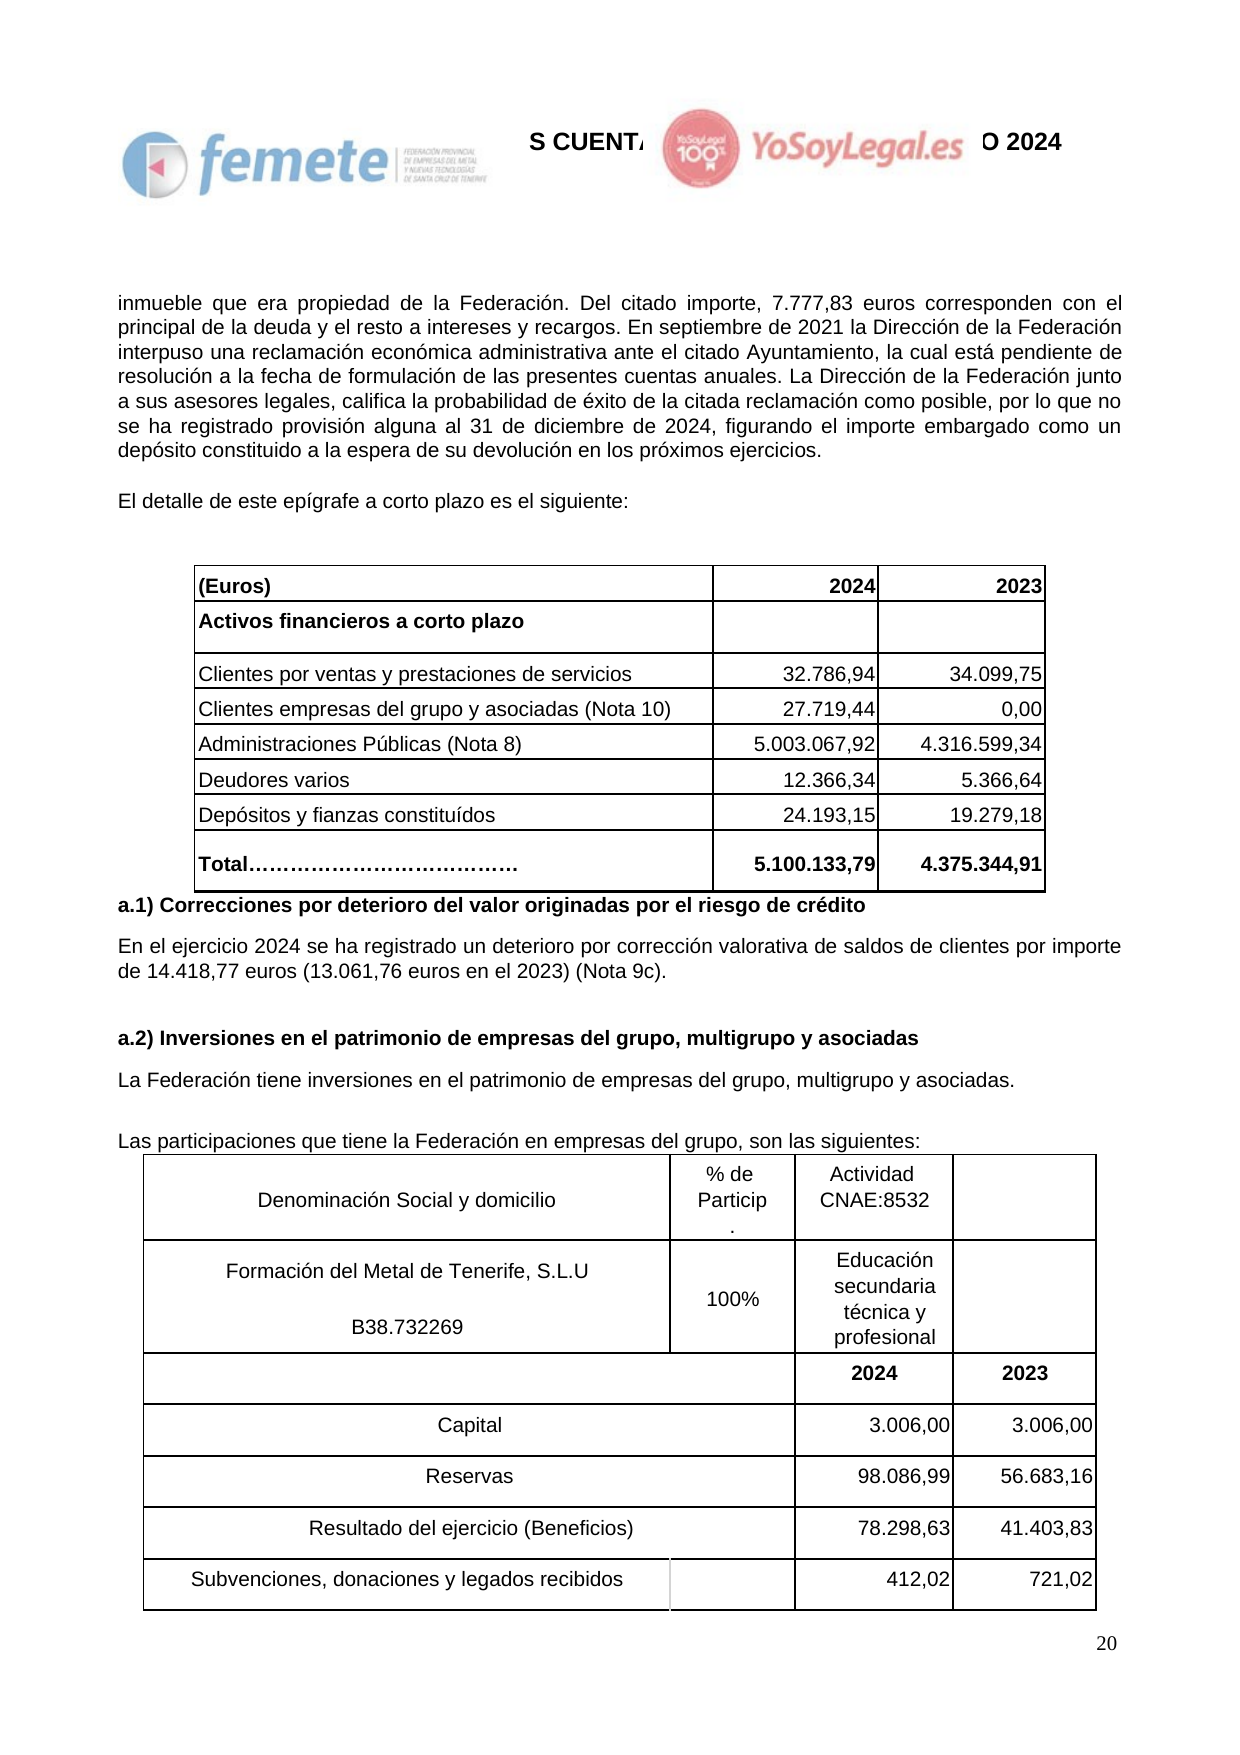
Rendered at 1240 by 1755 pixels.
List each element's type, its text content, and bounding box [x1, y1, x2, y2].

table_cell Capital [144, 1405, 670, 1455]
text El detalle de este epígrafe a corto plazo es el siguiente: [118, 489, 1123, 513]
table_header % de Particip. [671, 1155, 794, 1239]
table_cell [670, 1354, 794, 1403]
table_cell Reservas [144, 1457, 670, 1506]
table_cell [954, 1241, 1095, 1352]
table_cell Formación del Metal de Tenerife, S.L.U B38.732269 [144, 1241, 669, 1352]
table_cell 5.100.133,79 [714, 831, 877, 890]
text En el ejercicio 2024 se ha registrado un deterioro por corrección valorativa de saldos de clientes por importe de 14.418,77 euros (13.061,76 euros en el 2023) (Nota 9c). [118, 934, 1123, 983]
table_cell 56.683,16 [954, 1457, 1095, 1506]
table_header (Euros) [195, 566, 712, 599]
table_cell 4.316.599,34 [879, 725, 1044, 758]
table_cell Clientes por ventas y prestaciones de servicios [195, 654, 712, 687]
subtitle a.2) Inversiones en el patrimonio de empresas del grupo, multigrupo y asociadas [118, 1026, 1128, 1050]
table_cell 721,02 [954, 1560, 1095, 1609]
table_cell [714, 602, 877, 652]
table_header [954, 1155, 1095, 1239]
table_cell Resultado del ejercicio (Beneficios) [144, 1508, 670, 1558]
table_header 2023 [879, 566, 1044, 599]
subtitle a.1) Correcciones por deterioro del valor originadas por el riesgo de crédito [118, 892, 1128, 916]
table_cell 78.298,63 [796, 1508, 952, 1558]
table_cell [670, 1457, 794, 1506]
table_cell 27.719,44 [714, 689, 877, 722]
table_cell Depósitos y fianzas constituídos [195, 795, 712, 829]
table_cell 34.099,75 [879, 654, 1044, 687]
table_header 2024 [714, 566, 877, 599]
table_cell Educación secundaria técnica y profesional [796, 1241, 952, 1352]
table_cell 100% [671, 1241, 794, 1352]
table_cell 5.366,64 [879, 760, 1044, 793]
table_cell 19.279,18 [879, 795, 1044, 829]
text inmueble que era propiedad de la Federación. Del citado importe, 7.777,83 euros corresponden con el principal de la deuda y el resto a intereses y recargos. En septiembre de 2021 la Dirección de la Federación interpuso una reclamación económica administrativa ante el citado Ayuntamiento, la cual está pendiente de resolución a la fecha de formulación de las presentes cuentas anuales. La Dirección de la Federación junto a sus asesores legales, califica la probabilidad de éxito de la citada reclamación como posible, por lo que no se ha registrado provisión alguna al 31 de diciembre de 2024, figurando el importe embargado como un depósito constituido a la espera de su devolución en los próximos ejercicios. [118, 291, 1123, 462]
table_header Actividad CNAE:8532 [796, 1155, 952, 1239]
table_cell 0,00 [879, 689, 1044, 722]
table_cell 41.403,83 [954, 1508, 1095, 1558]
table_cell Deudores varios [195, 760, 712, 793]
table_cell Total………………………………… [195, 831, 712, 890]
table_cell 3.006,00 [954, 1405, 1095, 1455]
table_header Denominación Social y domicilio [144, 1155, 669, 1239]
table_cell Administraciones Públicas (Nota 8) [195, 725, 712, 758]
table_cell Clientes empresas del grupo y asociadas (Nota 10) [195, 689, 712, 722]
table_cell 4.375.344,91 [879, 831, 1044, 890]
table_cell 98.086,99 [796, 1457, 952, 1506]
table_cell Subvenciones, donaciones y legados recibidos [144, 1560, 669, 1609]
table_cell 5.003.067,92 [714, 725, 877, 758]
text Las participaciones que tiene la Federación en empresas del grupo, son las siguientes: [118, 1129, 1123, 1153]
table_cell 3.006,00 [796, 1405, 952, 1455]
table_cell 2023 [954, 1354, 1095, 1403]
table_cell Activos financieros a corto plazo [195, 602, 712, 652]
table_cell [144, 1354, 670, 1403]
table_cell 412,02 [796, 1560, 952, 1609]
table_cell [670, 1405, 794, 1455]
table_cell [671, 1560, 794, 1609]
table_cell 24.193,15 [714, 795, 877, 829]
text La Federación tiene inversiones en el patrimonio de empresas del grupo, multigrupo y asociadas. [118, 1068, 1123, 1092]
table_cell [879, 602, 1044, 652]
table_cell [670, 1508, 794, 1558]
table_cell 2024 [796, 1354, 952, 1403]
table_cell 12.366,34 [714, 760, 877, 793]
table_cell 32.786,94 [714, 654, 877, 687]
